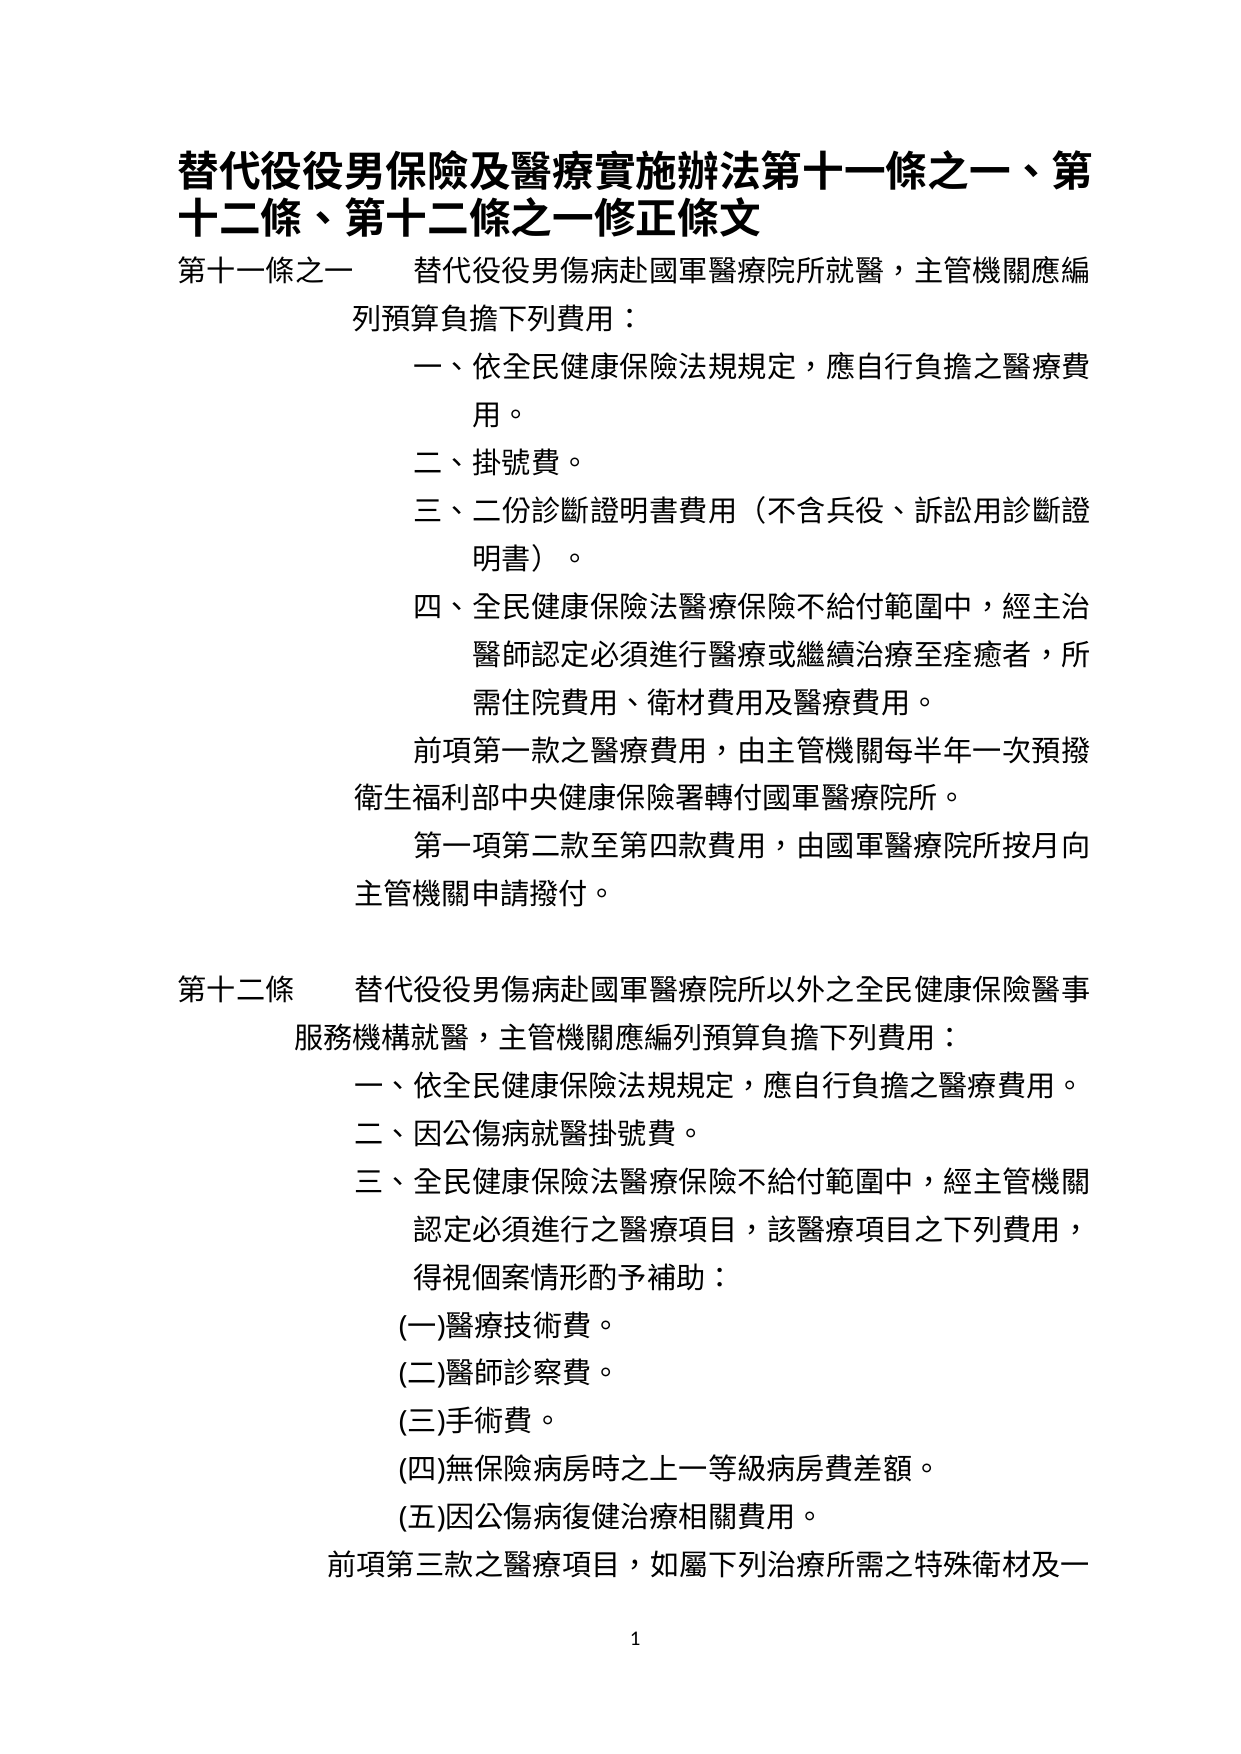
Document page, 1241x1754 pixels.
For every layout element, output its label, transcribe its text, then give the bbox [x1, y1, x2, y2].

list 掛號費。 [413, 435, 1092, 483]
text 第十一條之一 替代役役男傷病赴國軍醫療院所就醫，主管機關應編列預算負擔下列費用： [177, 243, 1092, 339]
list 二份診斷證明書費用（不含兵役、訴訟用診斷證明書）。 [413, 483, 1092, 579]
list 因公傷病就醫掛號費。 [354, 1106, 1092, 1154]
text 替代役役男保險及醫療實施辦法第十一條之一、第十二條、第十二條之一修正條文 [177, 148, 1092, 243]
text 前項第一款之醫療費用，由主管機關每半年一次預撥衛生福利部中央健康保險署轉付國軍醫療院所。 [354, 723, 1092, 818]
text (三)手術費。 [310, 1393, 1092, 1441]
list 依全民健康保險法規規定，應自行負擔之醫療費用。 [354, 1058, 1092, 1106]
text (五)因公傷病復健治療相關費用。 [310, 1489, 1092, 1537]
text 第十二條 替代役役男傷病赴國軍醫療院所以外之全民健康保險醫事服務機構就醫，主管機關應編列預算負擔下列費用： [177, 962, 1092, 1058]
list 依全民健康保險法規規定，應自行負擔之醫療費用。 [413, 339, 1092, 435]
list 全民健康保險法醫療保險不給付範圍中，經主治醫師認定必須進行醫療或繼續治療至痊癒者，所需住院費用、衛材費用及醫療費用。 [413, 579, 1092, 723]
text 第一項第二款至第四款費用，由國軍醫療院所按月向主管機關申請撥付。 [354, 818, 1092, 914]
text (四)無保險病房時之上一等級病房費差額。 [310, 1441, 1092, 1489]
text (一)醫療技術費。 [310, 1298, 1092, 1346]
text (二)醫師診察費。 [310, 1346, 1092, 1393]
text 前項第三款之醫療項目，如屬下列治療所需之特殊衛材及一 [295, 1537, 1092, 1585]
list 全民健康保險法醫療保險不給付範圍中，經主管機關認定必須進行之醫療項目，該醫療項目之下列費用，得視個案情形酌予補助： [354, 1154, 1092, 1298]
